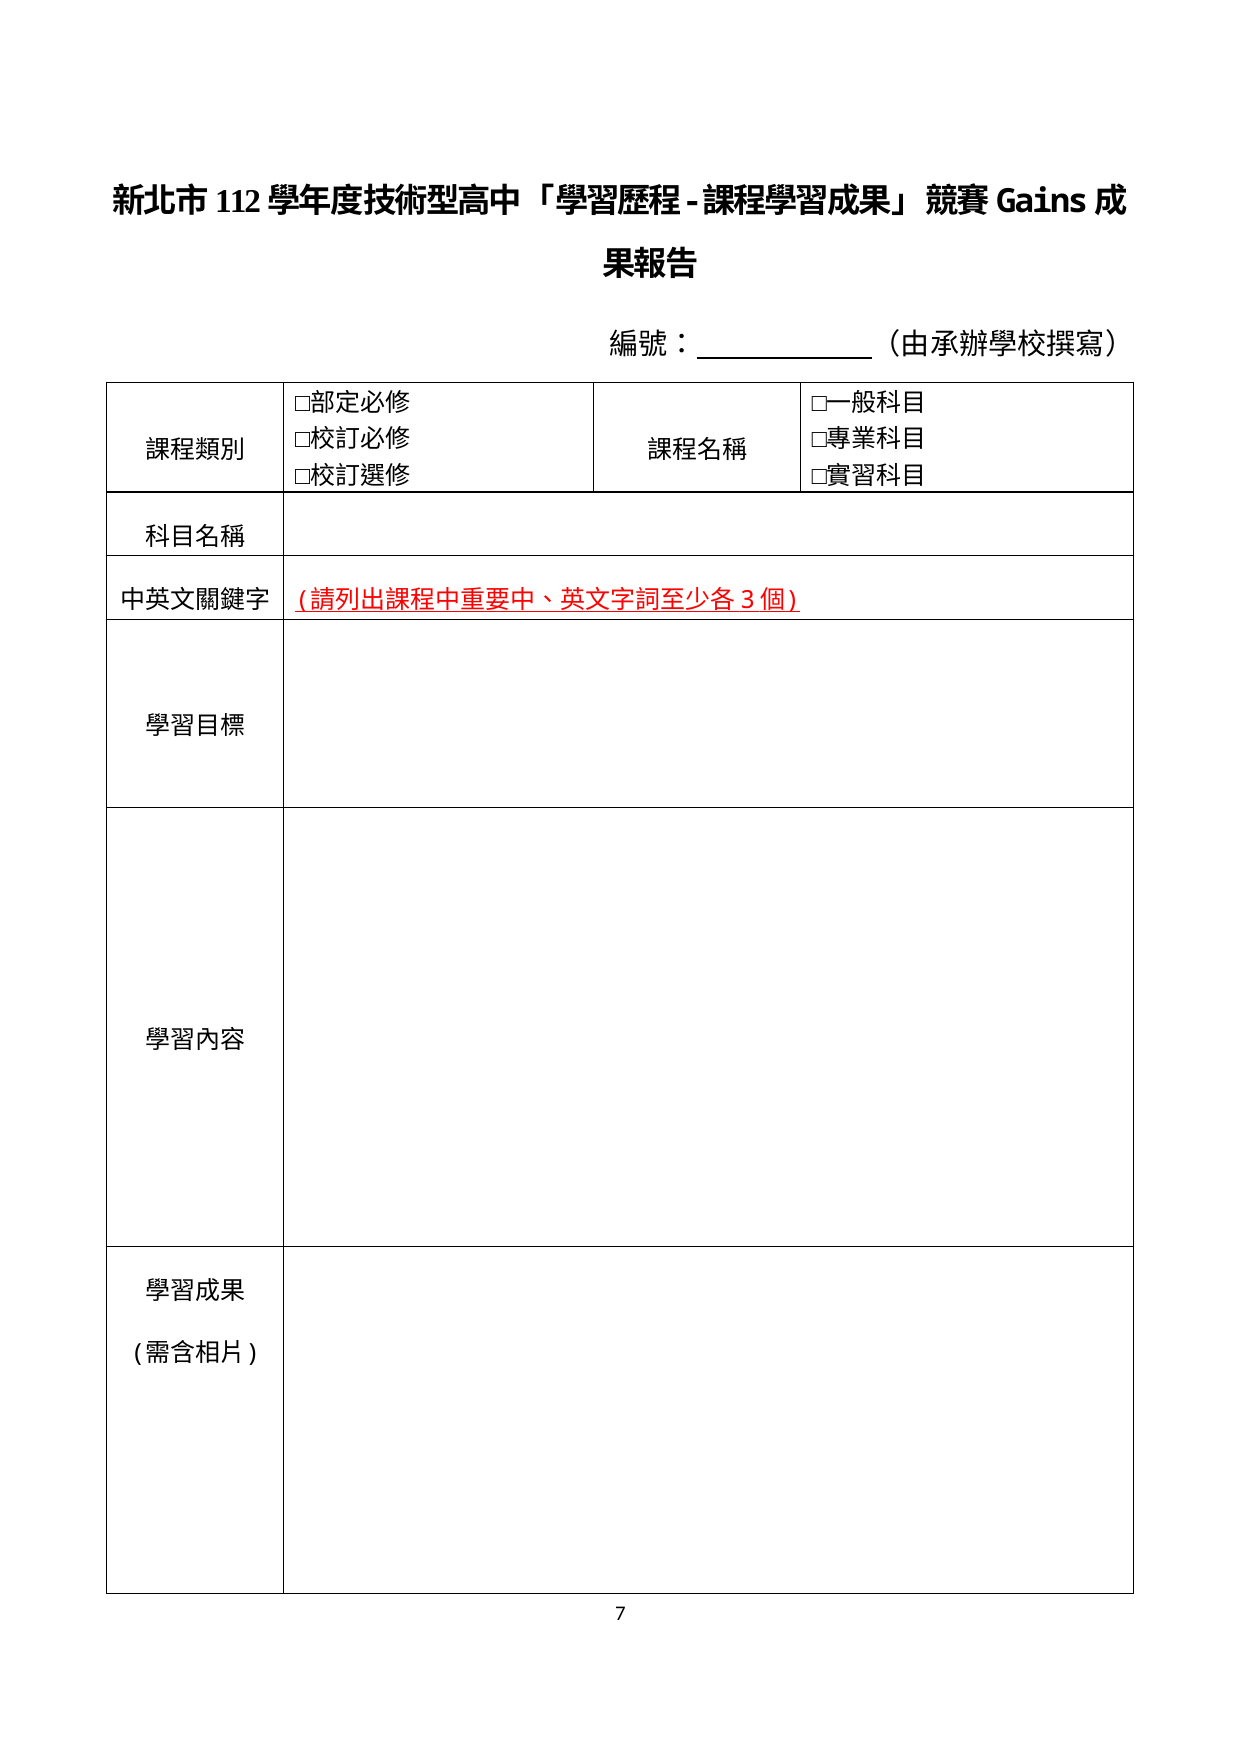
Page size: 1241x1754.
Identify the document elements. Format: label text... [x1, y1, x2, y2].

table_cell [284, 1247, 1133, 1593]
table_header □部定必修 □校訂必修 □校訂選修 [284, 383, 593, 491]
table_cell [284, 808, 1133, 1246]
table_cell [284, 493, 1133, 555]
table_header 課程類別 [107, 383, 283, 491]
text 新北市112學年度技術型高中「學習歷程-課程學習成果」競賽Gains成果報告 [106, 157, 1134, 282]
table_header 課程名稱 [594, 383, 800, 491]
table_header □一般科目 □專業科目 □實習科目 [801, 383, 1133, 491]
table_cell 學習內容 [107, 808, 283, 1246]
table_cell (請列出課程中重要中、英文字詞至少各3個) [284, 556, 1133, 618]
table_cell 中英文關鍵字 [107, 556, 283, 618]
table_cell 學習成果 (需含相片) [107, 1247, 283, 1593]
text 編號： （由承辦學校撰寫） [106, 300, 1134, 363]
table_cell [284, 620, 1133, 807]
table_cell 學習目標 [107, 620, 283, 807]
table_cell 科目名稱 [107, 493, 283, 555]
